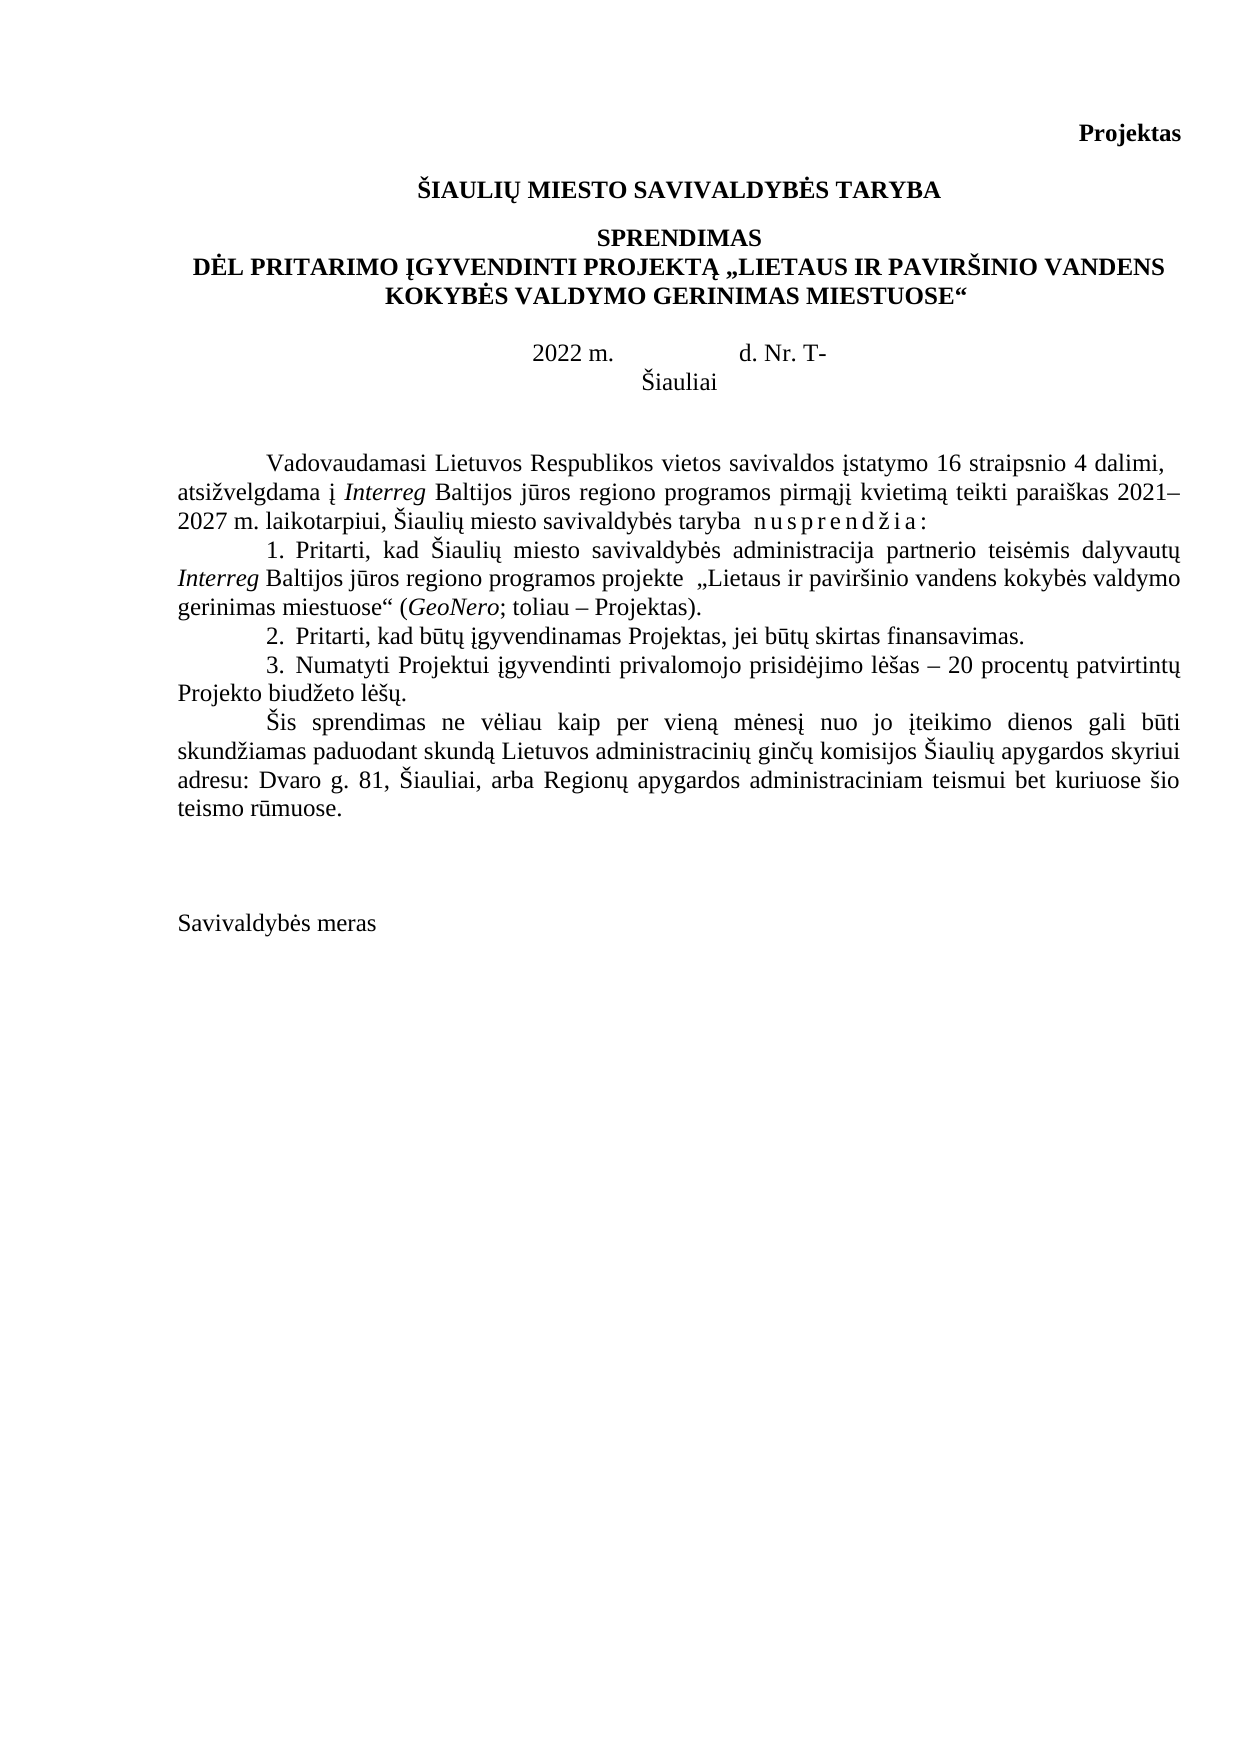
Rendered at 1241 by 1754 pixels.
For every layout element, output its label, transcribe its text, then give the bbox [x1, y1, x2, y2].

text DĖL PRITARIMO ĮGYVENDINTI PROJEKTĄ „LIETAUS IR PAVIRŠINIO VANDENS KOKYBĖS VALDYMO GERINIMAS MIESTUOSE“ [177, 252, 1181, 310]
text 2. Pritarti, kad būtų įgyvendinamas Projektas, jei būtų skirtas finansavimas. [177, 621, 1181, 650]
text 1. Pritarti, kad Šiaulių miesto savivaldybės administracija partnerio teisėmis dalyvautų Interreg Baltijos jūros regiono programos projekte „Lietaus ir paviršinio vandens kokybės valdymo gerinimas miestuose“ (GeoNero; toliau – Projektas). [177, 535, 1181, 621]
text Šis sprendimas ne vėliau kaip per vieną mėnesį nuo jo įteikimo dienos gali būti skundžiamas paduodant skundą Lietuvos administracinių ginčų komisijos Šiaulių apygardos skyriui adresu: Dvaro g. 81, Šiauliai, arba Regionų apygardos administraciniam teismui bet kuriuose šio teismo rūmuose. [177, 707, 1181, 822]
text Šiauliai [177, 367, 1181, 396]
text 2022 m. d. Nr. T- [177, 338, 1181, 367]
text 3. Numatyti Projektui įgyvendinti privalomojo prisidėjimo lėšas – 20 procentų patvirtintų Projekto biudžeto lėšų. [177, 650, 1181, 707]
text ŠIAULIŲ MIESTO SAVIVALDYBĖS TARYBA [177, 176, 1181, 204]
text SPRENDIMAS [177, 223, 1181, 252]
text Vadovaudamasi Lietuvos Respublikos vietos savivaldos įstatymo 16 straipsnio 4 dalimi, atsižvelgdama į Interreg Baltijos jūros regiono programos pirmąjį kvietimą teikti paraiškas 2021–2027 m. laikotarpiui, Šiaulių miesto savivaldybės taryba nusprendžia: [177, 448, 1181, 535]
text Savivaldybės meras [177, 908, 1181, 937]
text Projektas [177, 118, 1181, 147]
